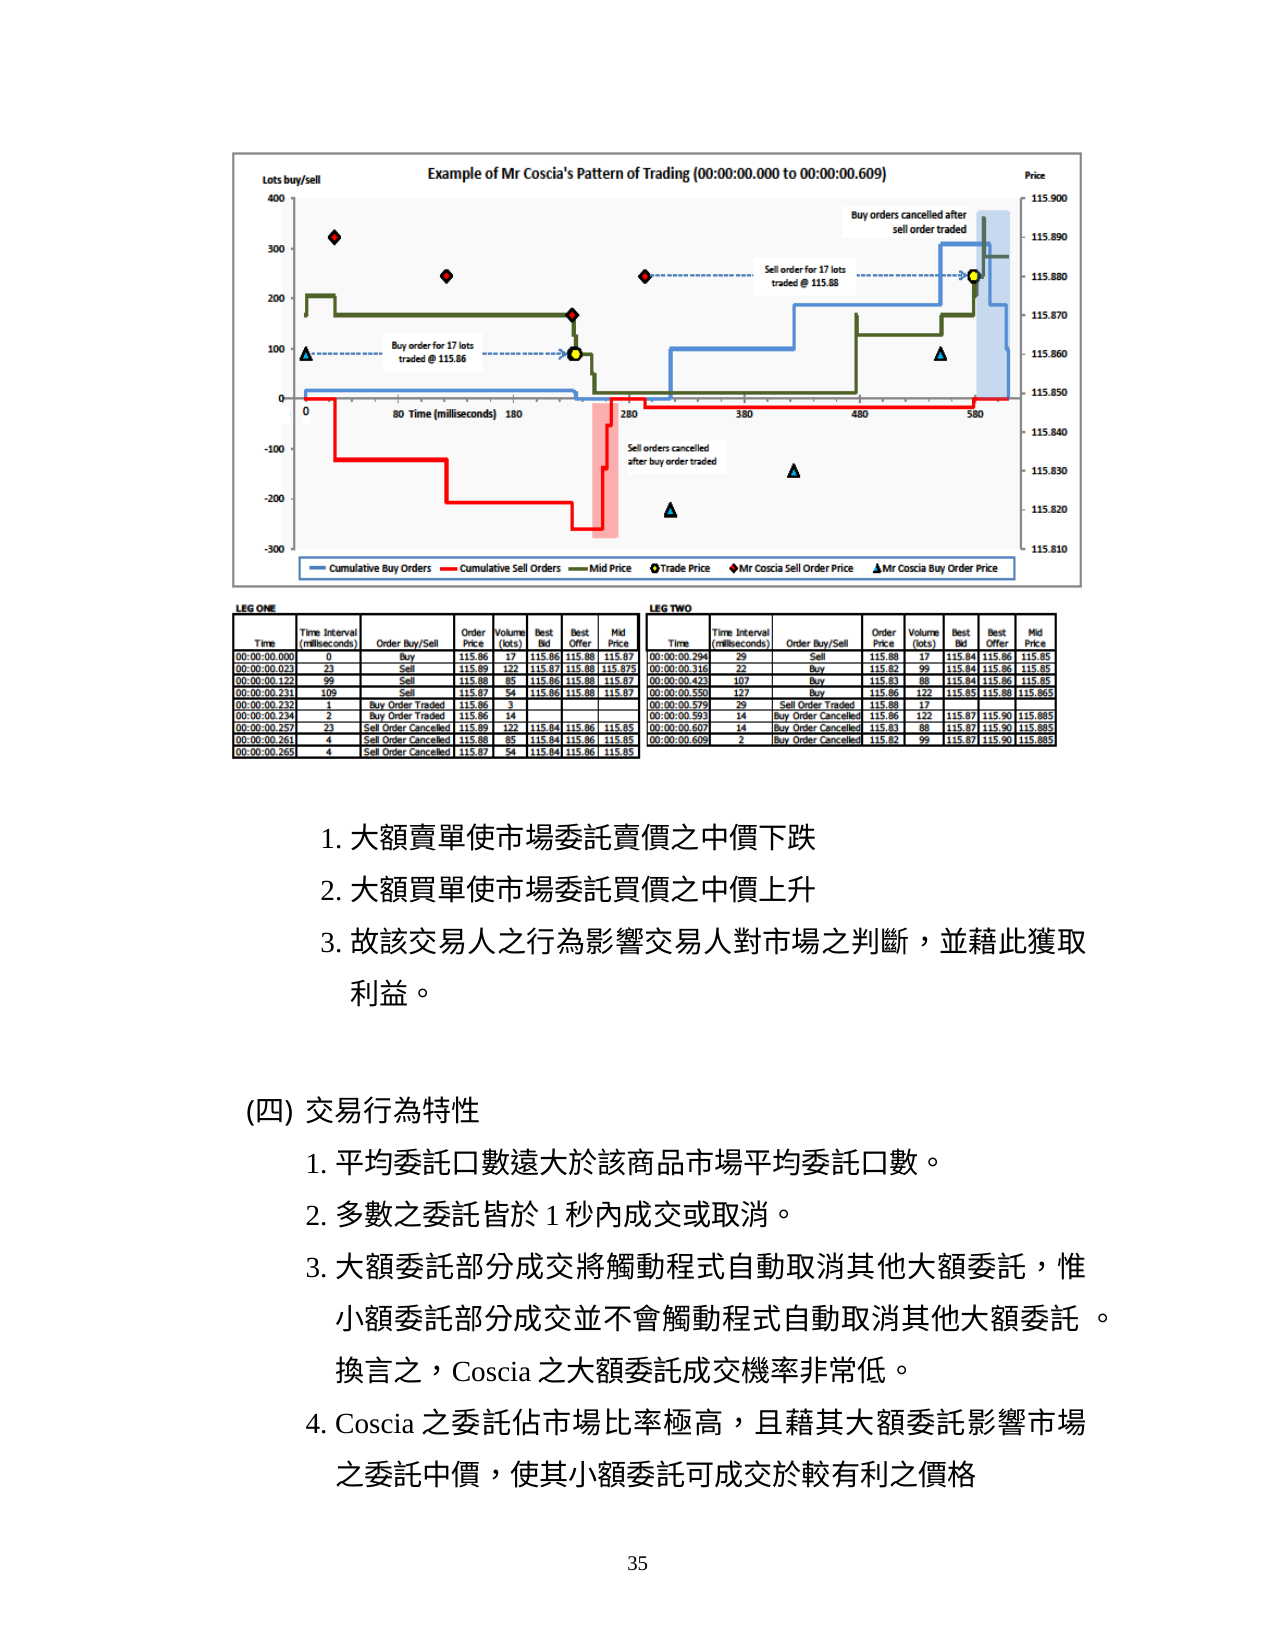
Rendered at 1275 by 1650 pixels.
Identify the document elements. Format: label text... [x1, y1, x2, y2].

picture [217, 150, 1083, 765]
list 大額買單使市場委託買價之中價上升 [320, 859, 1088, 911]
list 交易行為特性 [246, 1079, 1088, 1132]
list 故該交易人之行為影響交易人對市場之判斷，並藉此獲取利益。 [320, 911, 1088, 1015]
list 平均委託口數遠大於該商品市場平均委託口數。 [305, 1132, 1088, 1184]
list 大額委託部分成交將觸動程式自動取消其他大額委託，惟小額委託部分成交並不會觸動程式自動取消其他大額委託 。換言之，Coscia之大額委託成交機率非常低。 [305, 1236, 1088, 1392]
list 大額賣單使市場委託賣價之中價下跌 [320, 807, 1088, 859]
list 多數之委託皆於1秒內成交或取消。 [305, 1184, 1088, 1236]
list Coscia之委託佔市場比率極高，且藉其大額委託影響市場之委託中價，使其小額委託可成交於較有利之價格 [305, 1392, 1088, 1496]
